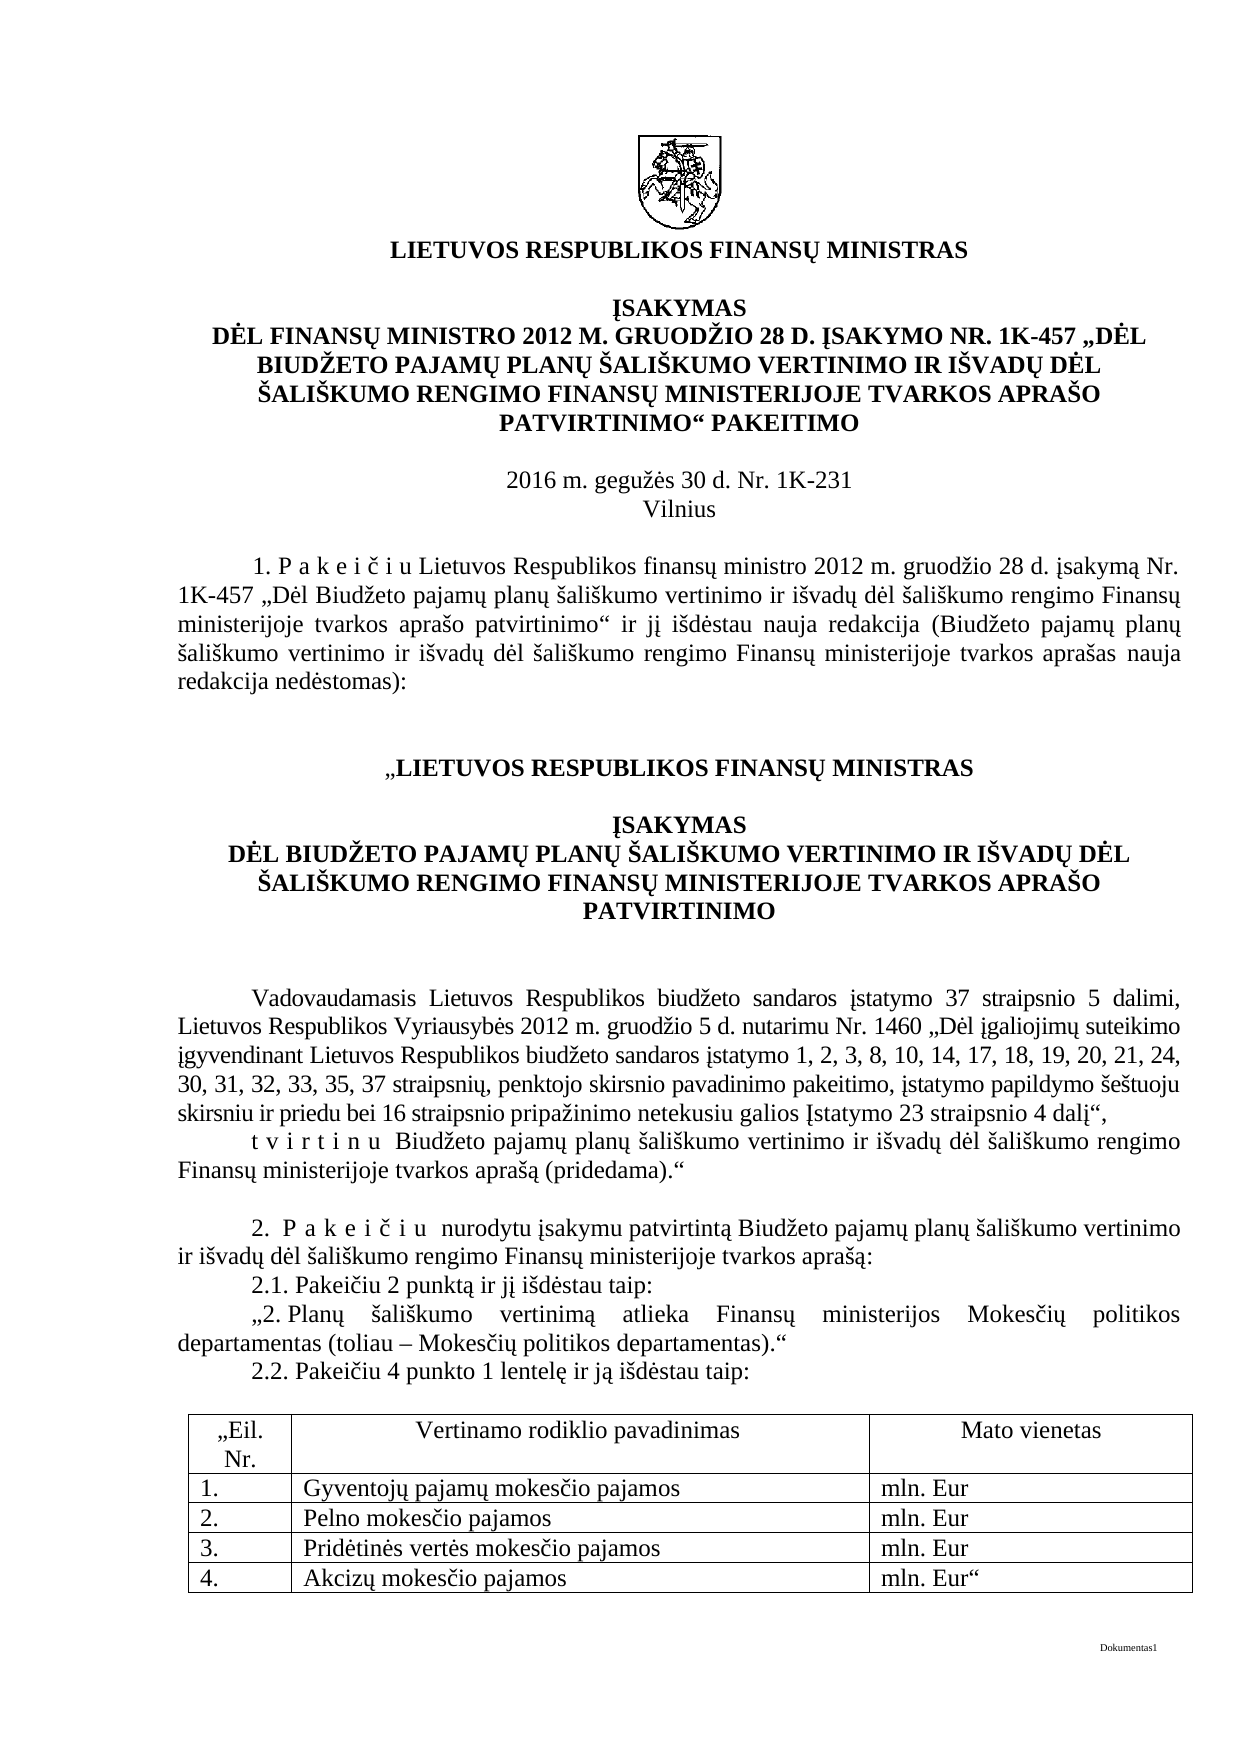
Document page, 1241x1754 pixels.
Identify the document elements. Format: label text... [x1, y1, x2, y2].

table_cell mln. Eur“ [870, 1563, 1192, 1592]
text ĮSAKYMAS [177, 293, 1181, 321]
text Vilnius [177, 494, 1181, 523]
text LIETUVOS RESPUBLIKOS FINANSŲ MINISTRAS [177, 235, 1181, 264]
text Vadovaudamasis Lietuvos Respublikos biudžeto sandaros įstatymo 37 straipsnio 5 dalimi, Lietuvos Respublikos Vyriausybės 2012 m. gruodžio 5 d. nutarimu Nr. 1460 „Dėl įgaliojimų suteikimo įgyvendinant Lietuvos Respublikos biudžeto sandaros įstatymo 1, 2, 3, 8, 10, 14, 17, 18, 19, 20, 21, 24, 30, 31, 32, 33, 35, 37 straipsnių, penktojo skirsnio pavadinimo pakeitimo, įstatymo papildymo šeštuoju skirsniu ir priedu bei 16 straipsnio pripažinimo netekusiu galios Įstatymo 23 straipsnio 4 dalį“, [177, 983, 1181, 1126]
table_cell 1. [189, 1474, 291, 1502]
table_cell mln. Eur [870, 1503, 1192, 1532]
text 2016 m. gegužės 30 d. Nr. 1K-231 [177, 465, 1181, 494]
text DĖL FINANSŲ MINISTRO 2012 M. GRUODŽIO 28 D. ĮSAKYMO NR. 1K-457 „DĖL BIUDŽETO PAJAMŲ PLANŲ ŠALIŠKUMO VERTINIMO IR IŠVADŲ DĖL ŠALIŠKUMO RENGIMO FINANSŲ MINISTERIJOJE TVARKOS APRAŠO PATVIRTINIMO“ PAKEITIMO [177, 321, 1181, 436]
table_cell 2. [189, 1503, 291, 1532]
text 1. P a k e i č i u Lietuvos Respublikos finansų ministro 2012 m. gruodžio 28 d. įsakymą Nr. 1K-457 „Dėl Biudžeto pajamų planų šališkumo vertinimo ir išvadų dėl šališkumo rengimo Finansų ministerijoje tvarkos aprašo patvirtinimo“ ir jį išdėstau nauja redakcija (Biudžeto pajamų planų šališkumo vertinimo ir išvadų dėl šališkumo rengimo Finansų ministerijoje tvarkos aprašas nauja redakcija nedėstomas): [177, 551, 1181, 695]
table_header Vertinamo rodiklio pavadinimas [292, 1415, 869, 1472]
text „LIETUVOS RESPUBLIKOS FINANSŲ MINISTRAS [177, 753, 1181, 781]
table_cell Akcizų mokesčio pajamos [292, 1563, 869, 1592]
table_header „Eil. Nr. [189, 1415, 291, 1472]
text ĮSAKYMAS [177, 810, 1181, 839]
table_cell Pridėtinės vertės mokesčio pajamos [292, 1533, 869, 1562]
table_cell Pelno mokesčio pajamos [292, 1503, 869, 1532]
text 2. Pakeičiu nurodytu įsakymu patvirtintą Biudžeto pajamų planų šališkumo vertinimo ir išvadų dėl šališkumo rengimo Finansų ministerijoje tvarkos aprašą: [177, 1213, 1181, 1270]
text 2.2. Pakeičiu 4 punkto 1 lentelę ir ją išdėstau taip: [177, 1356, 1181, 1385]
text „2. Planų šališkumo vertinimą atlieka Finansų ministerijos Mokesčių politikos departamentas (toliau – Mokesčių politikos departamentas).“ [177, 1299, 1181, 1356]
text t v i r t i n u Biudžeto pajamų planų šališkumo vertinimo ir išvadų dėl šališkumo rengimo Finansų ministerijoje tvarkos aprašą (pridedama).“ [177, 1126, 1181, 1184]
table_cell mln. Eur [870, 1533, 1192, 1562]
table_header Mato vienetas [870, 1415, 1192, 1472]
table_cell mln. Eur [870, 1474, 1192, 1502]
text DĖL BIUDŽETO PAJAMŲ PLANŲ ŠALIŠKUMO VERTINIMO IR IŠVADŲ DĖL ŠALIŠKUMO RENGIMO FINANSŲ MINISTERIJOJE TVARKOS APRAŠO PATVIRTINIMO [177, 839, 1181, 925]
table_cell 4. [189, 1563, 291, 1592]
text 2.1. Pakeičiu 2 punktą ir jį išdėstau taip: [177, 1270, 1181, 1299]
table_cell Gyventojų pajamų mokesčio pajamos [292, 1474, 869, 1502]
table_cell 3. [189, 1533, 291, 1562]
